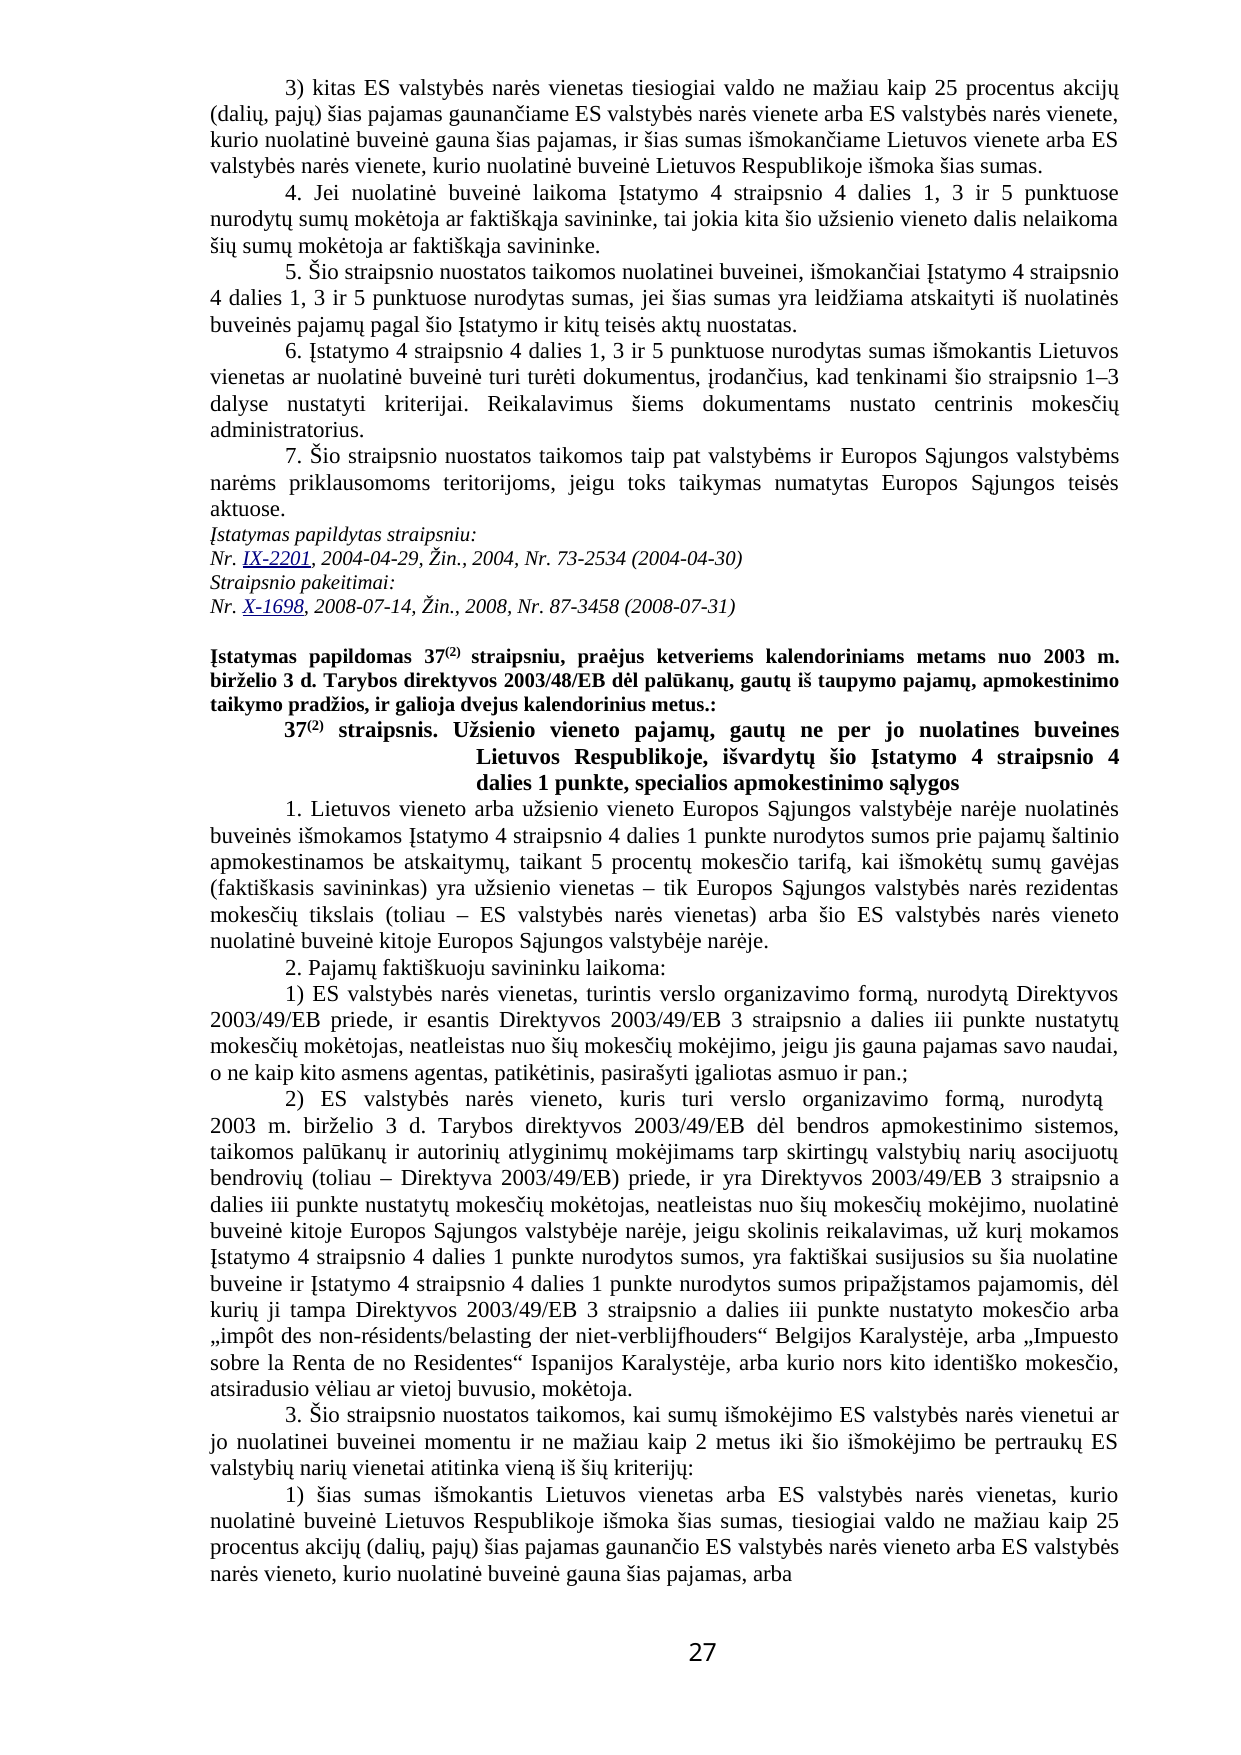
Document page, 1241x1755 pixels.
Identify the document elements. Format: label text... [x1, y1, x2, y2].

text Nr. IX-2201, 2004-04-29, Žin., 2004, Nr. 73-2534 (2004-04-30) [210, 546, 1120, 570]
text Straipsnio pakeitimai: [210, 570, 1120, 594]
text 4. Jei nuolatinė buveinė laikoma Įstatymo 4 straipsnio 4 dalies 1, 3 ir 5 punktuose nurodytų sumų mokėtoja ar faktiškąja savininke, tai jokia kita šio užsienio vieneto dalis nelaikoma šių sumų mokėtoja ar faktiškąja savininke. [210, 179, 1120, 258]
text 1. Lietuvos vieneto arba užsienio vieneto Europos Sąjungos valstybėje narėje nuolatinės buveinės išmokamos Įstatymo 4 straipsnio 4 dalies 1 punkte nurodytos sumos prie pajamų šaltinio apmokestinamos be atskaitymų, taikant 5 procentų mokesčio tarifą, kai išmokėtų sumų gavėjas (faktiškasis savininkas) yra užsienio vienetas – tik Europos Sąjungos valstybės narės rezidentas mokesčių tikslais (toliau – ES valstybės narės vienetas) arba šio ES valstybės narės vieneto nuolatinė buveinė kitoje Europos Sąjungos valstybėje narėje. [210, 795, 1120, 953]
text Nr. X-1698, 2008-07-14, Žin., 2008, Nr. 87-3458 (2008-07-31) [210, 594, 1120, 618]
text Įstatymas papildomas 37(2) straipsniu, praėjus ketveriems kalendoriniams metams nuo 2003 m. birželio 3 d. Tarybos direktyvos 2003/48/EB dėl palūkanų, gautų iš taupymo pajamų, apmokestinimo taikymo pradžios, ir galioja dvejus kalendorinius metus.: [210, 644, 1120, 716]
text Įstatymas papildytas straipsniu: [210, 522, 1120, 546]
text 2. Pajamų faktiškuoju savininku laikoma: [210, 953, 1120, 980]
text 5. Šio straipsnio nuostatos taikomos nuolatinei buveinei, išmokančiai Įstatymo 4 straipsnio 4 dalies 1, 3 ir 5 punktuose nurodytas sumas, jei šias sumas yra leidžiama atskaityti iš nuolatinės buveinės pajamų pagal šio Įstatymo ir kitų teisės aktų nuostatas. [210, 258, 1120, 337]
text 2) ES valstybės narės vieneto, kuris turi verslo organizavimo formą, nurodytą 2003 m. birželio 3 d. Tarybos direktyvos 2003/49/EB dėl bendros apmokestinimo sistemos, taikomos palūkanų ir autorinių atlyginimų mokėjimams tarp skirtingų valstybių narių asocijuotų bendrovių (toliau – Direktyva 2003/49/EB) priede, ir yra Direktyvos 2003/49/EB 3 straipsnio a dalies iii punkte nustatytų mokesčių mokėtojas, neatleistas nuo šių mokesčių mokėjimo, nuolatinė buveinė kitoje Europos Sąjungos valstybėje narėje, jeigu skolinis reikalavimas, už kurį mokamos Įstatymo 4 straipsnio 4 dalies 1 punkte nurodytos sumos, yra faktiškai susijusios su šia nuolatine buveine ir Įstatymo 4 straipsnio 4 dalies 1 punkte nurodytos sumos pripažįstamos pajamomis, dėl kurių ji tampa Direktyvos 2003/49/EB 3 straipsnio a dalies iii punkte nustatyto mokesčio arba „impôt des non-résidents/belasting der niet-verblijfhouders“ Belgijos Karalystėje, arba „Impuesto sobre la Renta de no Residentes“ Ispanijos Karalystėje, arba kurio nors kito identiško mokesčio, atsiradusio vėliau ar vietoj buvusio, mokėtoja. [210, 1085, 1120, 1402]
text 37(2) straipsnis. Užsienio vieneto pajamų, gautų ne per jo nuolatines buveines Lietuvos Respublikoje, išvardytų šio Įstatymo 4 straipsnio 4 dalies 1 punkte, specialios apmokestinimo sąlygos [284, 716, 1120, 795]
text 6. Įstatymo 4 straipsnio 4 dalies 1, 3 ir 5 punktuose nurodytas sumas išmokantis Lietuvos vienetas ar nuolatinė buveinė turi turėti dokumentus, įrodančius, kad tenkinami šio straipsnio 1–3 dalyse nustatyti kriterijai. Reikalavimus šiems dokumentams nustato centrinis mokesčių administratorius. [210, 337, 1120, 442]
text 1) ES valstybės narės vienetas, turintis verslo organizavimo formą, nurodytą Direktyvos 2003/49/EB priede, ir esantis Direktyvos 2003/49/EB 3 straipsnio a dalies iii punkte nustatytų mokesčių mokėtojas, neatleistas nuo šių mokesčių mokėjimo, jeigu jis gauna pajamas savo naudai, o ne kaip kito asmens agentas, patikėtinis, pasirašyti įgaliotas asmuo ir pan.; [210, 980, 1120, 1085]
text 3) kitas ES valstybės narės vienetas tiesiogiai valdo ne mažiau kaip 25 procentus akcijų (dalių, pajų) šias pajamas gaunančiame ES valstybės narės vienete arba ES valstybės narės vienete, kurio nuolatinė buveinė gauna šias pajamas, ir šias sumas išmokančiame Lietuvos vienete arba ES valstybės narės vienete, kurio nuolatinė buveinė Lietuvos Respublikoje išmoka šias sumas. [210, 73, 1120, 179]
text 1) šias sumas išmokantis Lietuvos vienetas arba ES valstybės narės vienetas, kurio nuolatinė buveinė Lietuvos Respublikoje išmoka šias sumas, tiesiogiai valdo ne mažiau kaip 25 procentus akcijų (dalių, pajų) šias pajamas gaunančio ES valstybės narės vieneto arba ES valstybės narės vieneto, kurio nuolatinė buveinė gauna šias pajamas, arba [210, 1481, 1120, 1586]
text 7. Šio straipsnio nuostatos taikomos taip pat valstybėms ir Europos Sąjungos valstybėms narėms priklausomoms teritorijoms, jeigu toks taikymas numatytas Europos Sąjungos teisės aktuose. [210, 442, 1120, 522]
text 3. Šio straipsnio nuostatos taikomos, kai sumų išmokėjimo ES valstybės narės vienetui ar jo nuolatinei buveinei momentu ir ne mažiau kaip 2 metus iki šio išmokėjimo be pertraukų ES valstybių narių vienetai atitinka vieną iš šių kriterijų: [210, 1402, 1120, 1481]
